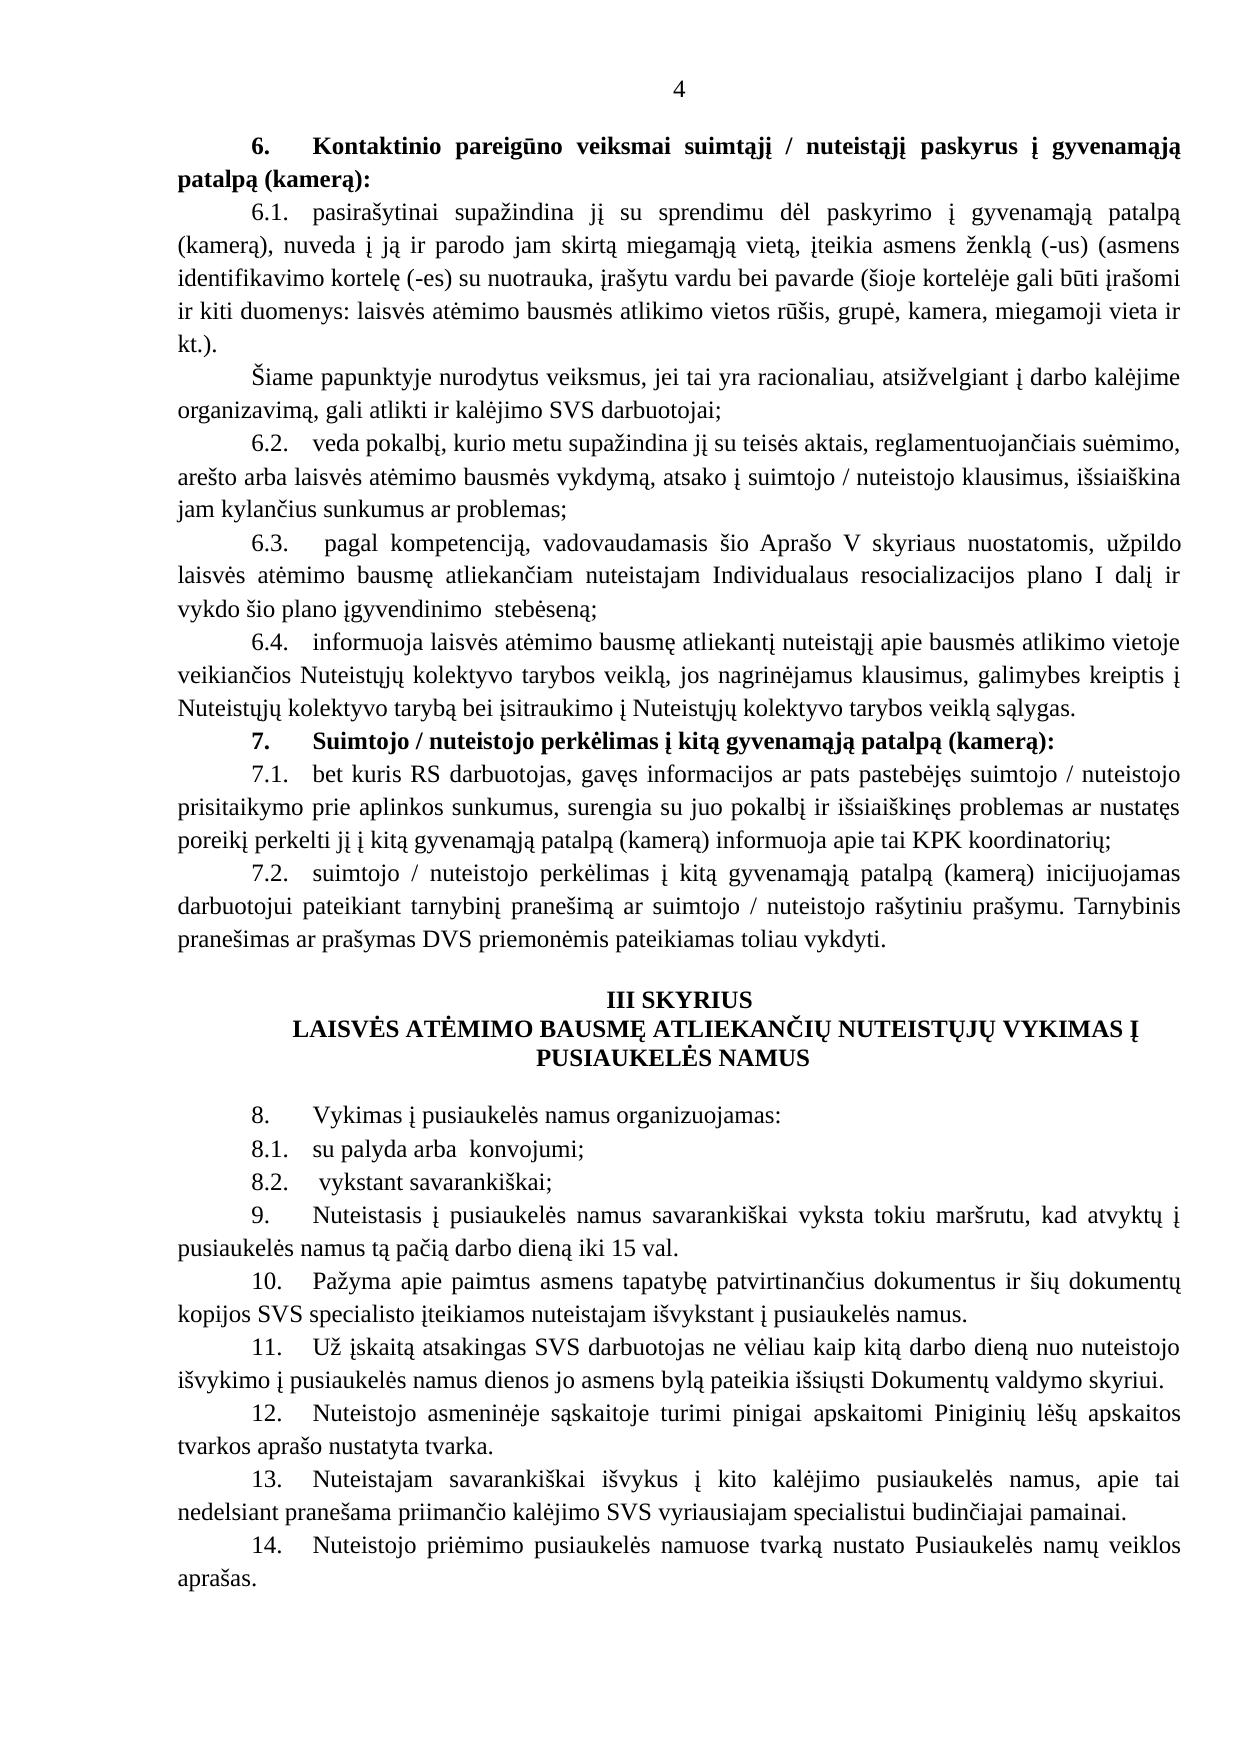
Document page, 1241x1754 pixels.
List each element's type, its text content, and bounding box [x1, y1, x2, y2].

text Šiame papunktyje nurodytus veiksmus, jei tai yra racionaliau, atsižvelgiant į darbo kalėjime organizavimą, gali atlikti ir kalėjimo SVS darbuotojai; [177, 362, 1181, 424]
text 12. Nuteistojo asmeninėje sąskaitoje turimi pinigai apskaitomi Piniginių lėšų apskaitos tvarkos aprašo nustatyta tvarka. [177, 1398, 1181, 1459]
text 7.1. bet kuris RS darbuotojas, gavęs informacijos ar pats pastebėjęs suimtojo / nuteistojo prisitaikymo prie aplinkos sunkumus, surengia su juo pokalbį ir išsiaiškinęs problemas ar nustatęs poreikį perkelti jį į kitą gyvenamąją patalpą (kamerą) informuoja apie tai KPK koordinatorių; [177, 759, 1181, 853]
text 13. Nuteistajam savarankiškai išvykus į kito kalėjimo pusiaukelės namus, apie tai nedelsiant pranešama priimančio kalėjimo SVS vyriausiajam specialistui budinčiajai pamainai. [177, 1464, 1181, 1526]
text 7.2. suimtojo / nuteistojo perkėlimas į kitą gyvenamąją patalpą (kamerą) inicijuojamas darbuotojui pateikiant tarnybinį pranešimą ar suimtojo / nuteistojo rašytiniu prašymu. Tarnybinis pranešimas ar prašymas DVS priemonėmis pateikiamas toliau vykdyti. [177, 858, 1181, 953]
text 6.2. veda pokalbį, kurio metu supažindina jį su teisės aktais, reglamentuojančiais suėmimo, arešto arba laisvės atėmimo bausmės vykdymą, atsako į suimtojo / nuteistojo klausimus, išsiaiškina jam kylančius sunkumus ar problemas; [177, 428, 1181, 523]
text 6.4. informuoja laisvės atėmimo bausmę atliekantį nuteistąjį apie bausmės atlikimo vietoje veikiančios Nuteistųjų kolektyvo tarybos veiklą, jos nagrinėjamus klausimus, galimybes kreiptis į Nuteistųjų kolektyvo tarybą bei įsitraukimo į Nuteistųjų kolektyvo tarybos veiklą sąlygas. [177, 627, 1181, 721]
text 14. Nuteistojo priėmimo pusiaukelės namuose tvarką nustato Pusiaukelės namų veiklos aprašas. [177, 1530, 1181, 1592]
text 6. Kontaktinio pareigūno veiksmai suimtąjį / nuteistąjį paskyrus į gyvenamąją patalpą (kamerą): [177, 131, 1181, 193]
text III SKYRIUS [177, 986, 1181, 1014]
text 6.1. pasirašytinai supažindina jį su sprendimu dėl paskyrimo į gyvenamąją patalpą (kamerą), nuveda į ją ir parodo jam skirtą miegamąją vietą, įteikia asmens ženklą (-us) (asmens identifikavimo kortelę (-es) su nuotrauka, įrašytu vardu bei pavarde (šioje kortelėje gali būti įrašomi ir kiti duomenys: laisvės atėmimo bausmės atlikimo vietos rūšis, grupė, kamera, miegamoji vieta ir kt.). [177, 197, 1181, 358]
text LAISVĖS ATĖMIMO BAUSMĘ ATLIEKANČIŲ NUTEISTŲJŲ VYKIMAS Į PUSIAUKELĖS NAMUS [177, 1014, 1181, 1072]
text 7. Suimtojo / nuteistojo perkėlimas į kitą gyvenamąją patalpą (kamerą): [177, 726, 1181, 754]
text 6.3. pagal kompetenciją, vadovaudamasis šio Aprašo V skyriaus nuostatomis, užpildo laisvės atėmimo bausmę atliekančiam nuteistajam Individualaus resocializacijos plano I dalį ir vykdo šio plano įgyvendinimo stebėseną; [177, 528, 1181, 622]
text 9. Nuteistasis į pusiaukelės namus savarankiškai vyksta tokiu maršrutu, kad atvyktų į pusiaukelės namus tą pačią darbo dieną iki 15 val. [177, 1200, 1181, 1261]
text 11. Už įskaitą atsakingas SVS darbuotojas ne vėliau kaip kitą darbo dieną nuo nuteistojo išvykimo į pusiaukelės namus dienos jo asmens bylą pateikia išsiųsti Dokumentų valdymo skyriui. [177, 1332, 1181, 1393]
text 8.2. vykstant savarankiškai; [177, 1167, 1181, 1195]
text 10. Pažyma apie paimtus asmens tapatybę patvirtinančius dokumentus ir šių dokumentų kopijos SVS specialisto įteikiamos nuteistajam išvykstant į pusiaukelės namus. [177, 1266, 1181, 1327]
text 8.1. su palyda arba konvojumi; [177, 1134, 1181, 1162]
text 8. Vykimas į pusiaukelės namus organizuojamas: [177, 1101, 1181, 1129]
